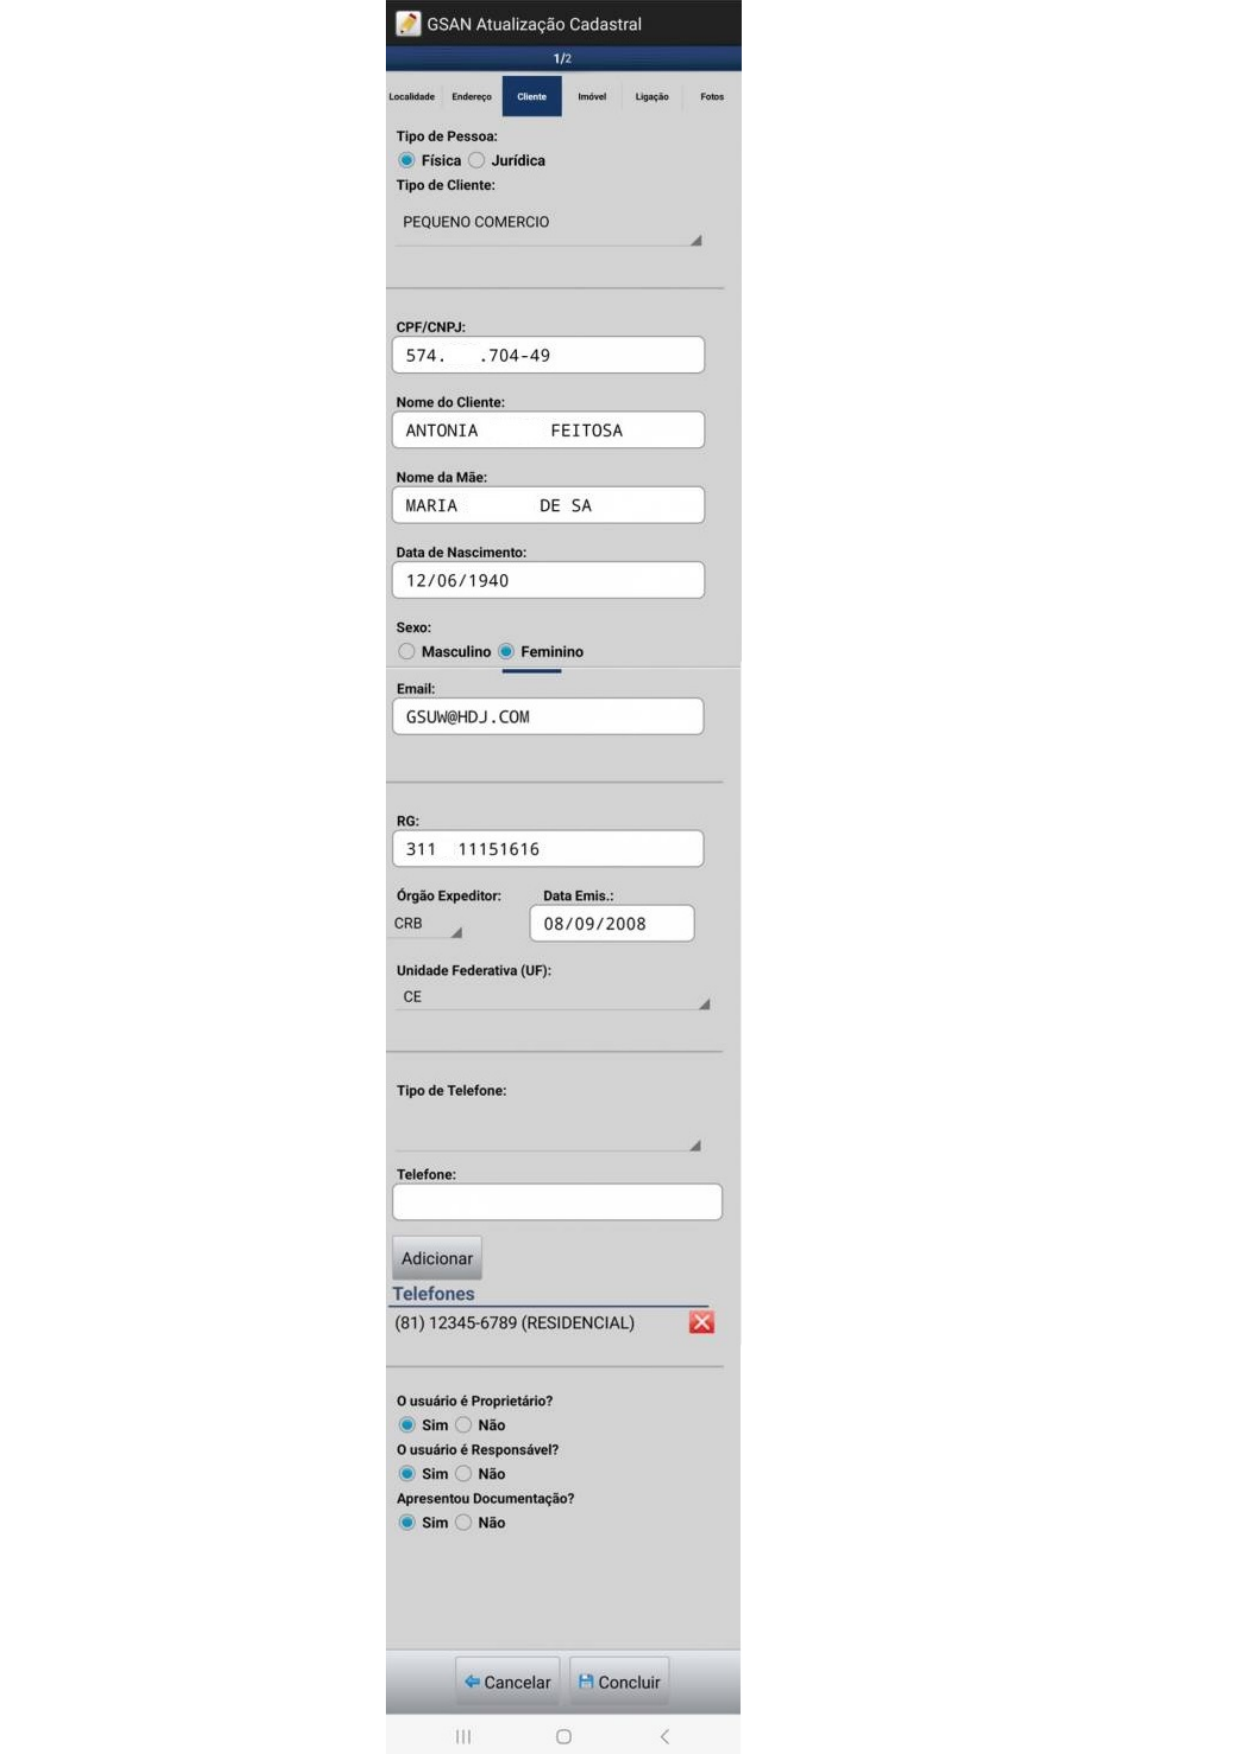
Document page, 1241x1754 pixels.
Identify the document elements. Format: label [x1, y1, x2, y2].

picture [385, 0, 743, 1754]
